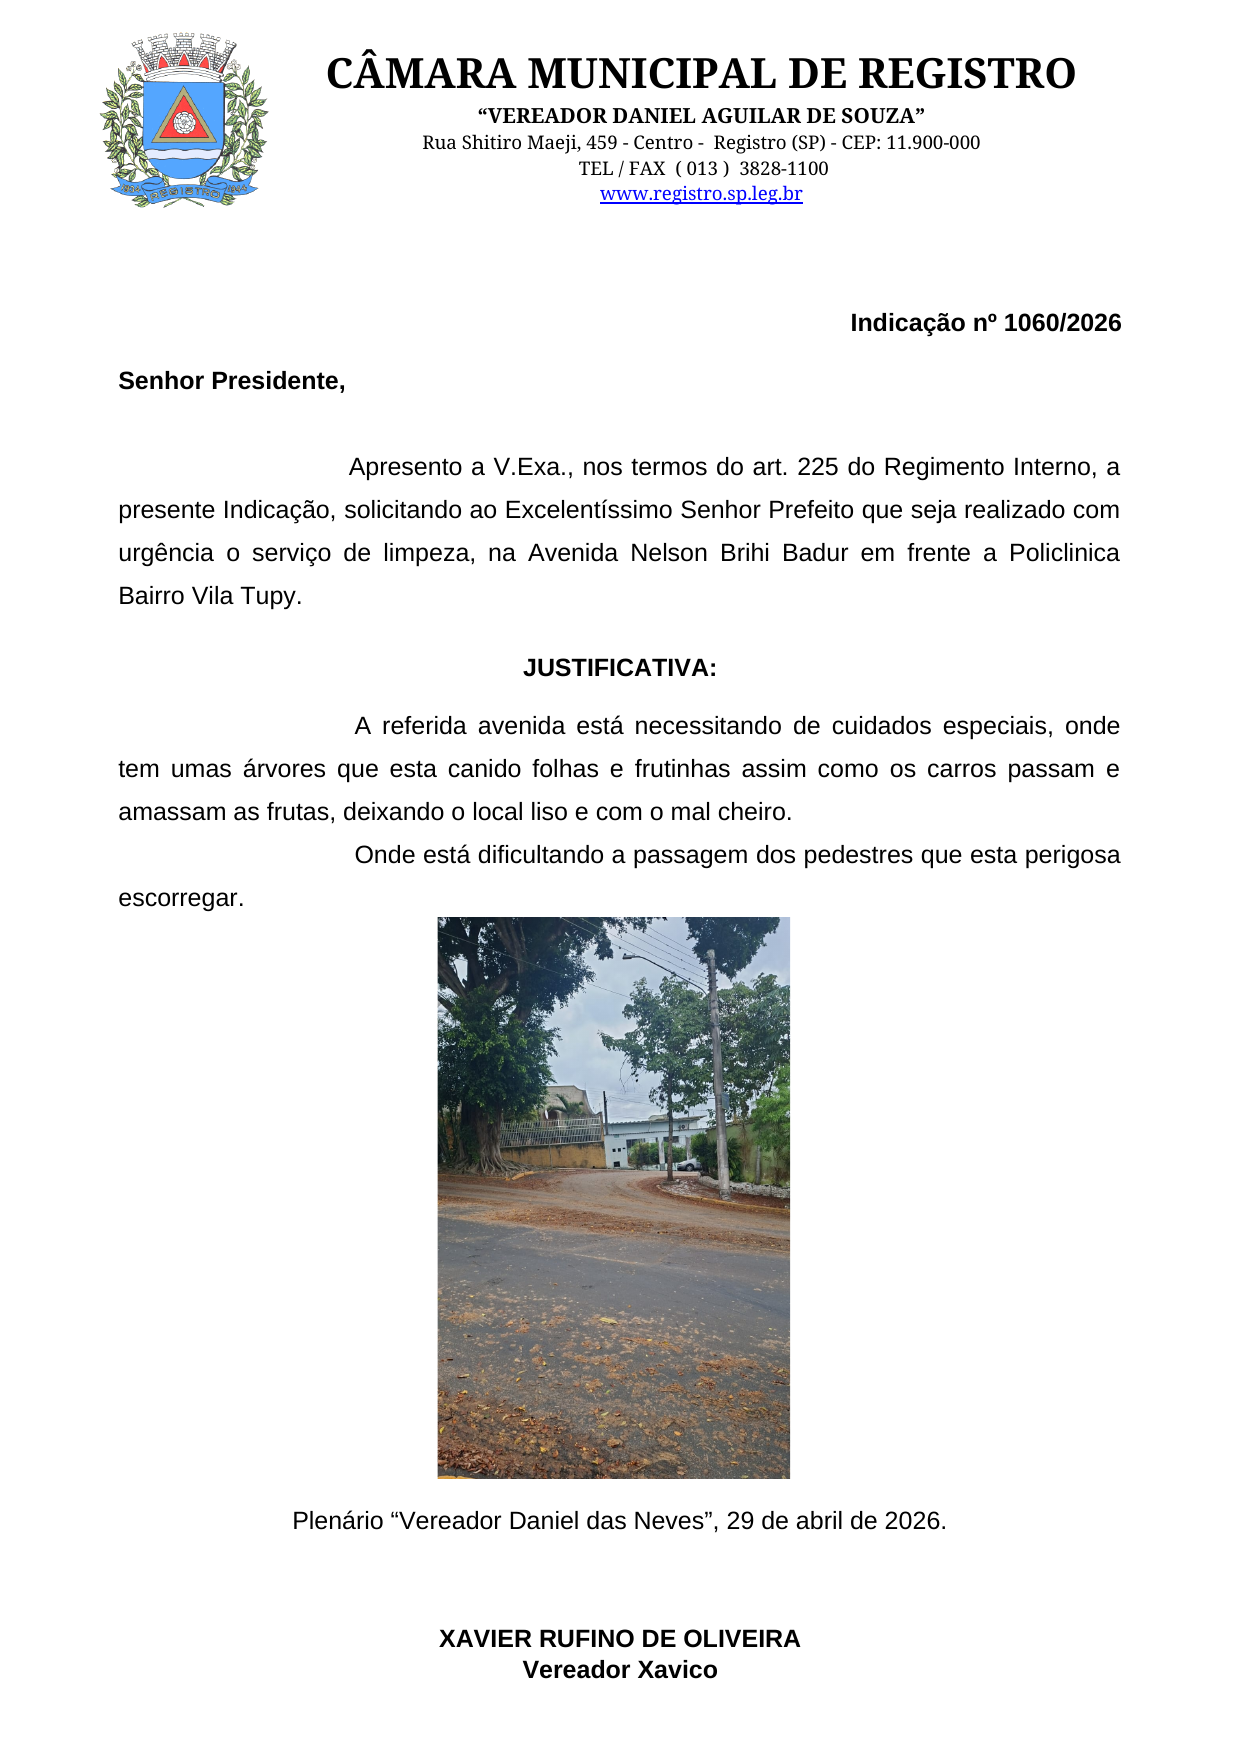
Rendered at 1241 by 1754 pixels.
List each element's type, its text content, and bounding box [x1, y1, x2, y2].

text Onde está dificultando a passagem dos pedestres que esta perigosa escorregar. [118, 840, 1122, 912]
text A referida avenida está necessitando de cuidados especiais, onde tem umas árvores que esta canido folhas e frutinhas assim como os carros passam e amassam as frutas, deixando o local liso e com o mal cheiro. [118, 711, 1122, 826]
picture [437, 917, 791, 1479]
text Plenário “Vereador Daniel das Neves”, 29 de abril de 2026. [118, 1506, 1122, 1535]
text JUSTIFICATIVA: [118, 653, 1122, 682]
text Senhor Presidente, [118, 366, 1122, 394]
text XAVIER RUFINO DE OLIVEIRA [118, 1621, 1122, 1652]
text Vereador Xavico [118, 1652, 1122, 1684]
text Apresento a V.Exa., nos termos do art. 225 do Regimento Interno, a presente Indicação, solicitando ao Excelentíssimo Senhor Prefeito que seja realizado com urgência o serviço de limpeza, na Avenida Nelson Brihi Badur em frente a Policlinica Bairro Vila Tupy. [118, 452, 1122, 610]
text Indicação nº 1060/2026 [118, 308, 1122, 337]
